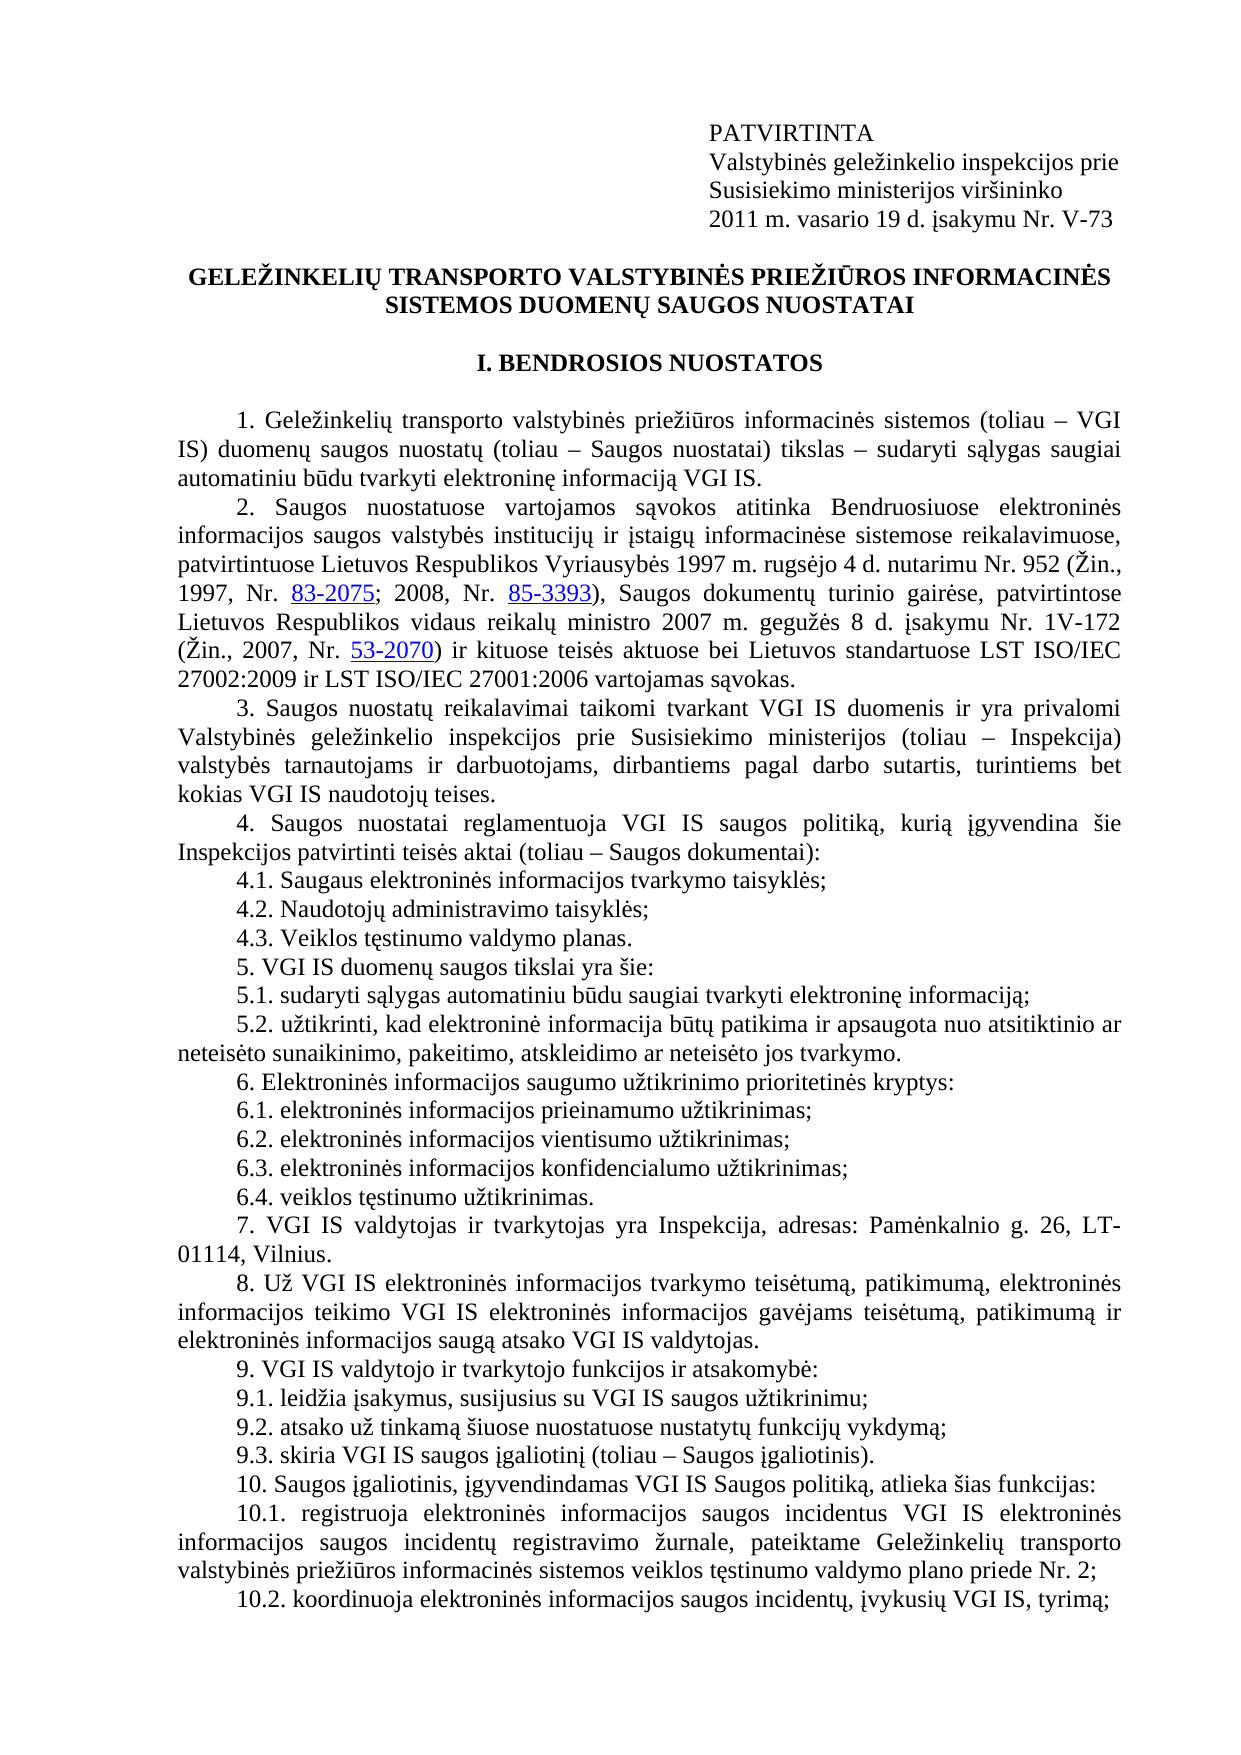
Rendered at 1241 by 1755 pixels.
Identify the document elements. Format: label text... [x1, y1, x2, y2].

text 4.1. Saugaus elektroninės informacijos tvarkymo taisyklės; [177, 866, 1122, 894]
text PATVIRTINTA [709, 118, 1122, 147]
text 8. Už VGI IS elektroninės informacijos tvarkymo teisėtumą, patikimumą, elektroninės informacijos teikimo VGI IS elektroninės informacijos gavėjams teisėtumą, patikimumą ir elektroninės informacijos saugą atsako VGI IS valdytojas. [177, 1268, 1122, 1354]
text 7. VGI IS valdytojas ir tvarkytojas yra Inspekcija, adresas: Pamėnkalnio g. 26, LT-01114, Vilnius. [177, 1211, 1122, 1268]
text 6.4. veiklos tęstinumo užtikrinimas. [177, 1182, 1122, 1211]
text 9. VGI IS valdytojo ir tvarkytojo funkcijos ir atsakomybė: [177, 1354, 1122, 1383]
text 5. VGI IS duomenų saugos tikslai yra šie: [177, 952, 1122, 981]
text 6.2. elektroninės informacijos vientisumo užtikrinimas; [177, 1124, 1122, 1153]
text 5.1. sudaryti sąlygas automatiniu būdu saugiai tvarkyti elektroninę informaciją; [177, 981, 1122, 1009]
text GELEŽINKELIŲ TRANSPORTO VALSTYBINĖS PRIEŽIŪROS INFORMACINĖS SISTEMOS DUOMENŲ SAUGOS NUOSTATAI [177, 262, 1122, 319]
text 9.2. atsako už tinkamą šiuose nuostatuose nustatytų funkcijų vykdymą; [177, 1412, 1122, 1441]
text 4. Saugos nuostatai reglamentuoja VGI IS saugos politiką, kurią įgyvendina šie Inspekcijos patvirtinti teisės aktai (toliau – Saugos dokumentai): [177, 808, 1122, 866]
text 6.3. elektroninės informacijos konfidencialumo užtikrinimas; [177, 1153, 1122, 1182]
text Valstybinės geležinkelio inspekcijos prie [177, 147, 1122, 176]
text 9.3. skiria VGI IS saugos įgaliotinį (toliau – Saugos įgaliotinis). [177, 1441, 1122, 1469]
text 3. Saugos nuostatų reikalavimai taikomi tvarkant VGI IS duomenis ir yra privalomi Valstybinės geležinkelio inspekcijos prie Susisiekimo ministerijos (toliau – Inspekcija) valstybės tarnautojams ir darbuotojams, dirbantiems pagal darbo sutartis, turintiems bet kokias VGI IS naudotojų teises. [177, 693, 1122, 808]
text 9.1. leidžia įsakymus, susijusius su VGI IS saugos užtikrinimu; [177, 1383, 1122, 1412]
text 6.1. elektroninės informacijos prieinamumo užtikrinimas; [177, 1096, 1122, 1124]
text 4.2. Naudotojų administravimo taisyklės; [177, 894, 1122, 923]
text 10.1. registruoja elektroninės informacijos saugos incidentus VGI IS elektroninės informacijos saugos incidentų registravimo žurnale, pateiktame Geležinkelių transporto valstybinės priežiūros informacinės sistemos veiklos tęstinumo valdymo plano priede Nr. 2; [177, 1498, 1122, 1584]
text I. BENDROSIOS NUOSTATOS [177, 348, 1122, 377]
text 10.2. koordinuoja elektroninės informacijos saugos incidentų, įvykusių VGI IS, tyrimą; [177, 1584, 1122, 1613]
text 4.3. Veiklos tęstinumo valdymo planas. [177, 923, 1122, 952]
text 1. Geležinkelių transporto valstybinės priežiūros informacinės sistemos (toliau – VGI IS) duomenų saugos nuostatų (toliau – Saugos nuostatai) tikslas – sudaryti sąlygas saugiai automatiniu būdu tvarkyti elektroninę informaciją VGI IS. [177, 406, 1122, 492]
text 2. Saugos nuostatuose vartojamos sąvokos atitinka Bendruosiuose elektroninės informacijos saugos valstybės institucijų ir įstaigų informacinėse sistemose reikalavimuose, patvirtintuose Lietuvos Respublikos Vyriausybės 1997 m. rugsėjo 4 d. nutarimu Nr. 952 (Žin., 1997, Nr. 83-2075; 2008, Nr. 85-3393), Saugos dokumentų turinio gairėse, patvirtintose Lietuvos Respublikos vidaus reikalų ministro 2007 m. gegužės 8 d. įsakymu Nr. 1V-172 (Žin., 2007, Nr. 53-2070) ir kituose teisės aktuose bei Lietuvos standartuose LST ISO/IEC 27002:2009 ir LST ISO/IEC 27001:2006 vartojamas sąvokas. [177, 492, 1122, 693]
text Susisiekimo ministerijos viršininko [177, 176, 1122, 204]
text 6. Elektroninės informacijos saugumo užtikrinimo prioritetinės kryptys: [177, 1067, 1122, 1096]
text 5.2. užtikrinti, kad elektroninė informacija būtų patikima ir apsaugota nuo atsitiktinio ar neteisėto sunaikinimo, pakeitimo, atskleidimo ar neteisėto jos tvarkymo. [177, 1009, 1122, 1067]
text 2011 m. vasario 19 d. įsakymu Nr. V-73 [177, 204, 1122, 233]
text 10. Saugos įgaliotinis, įgyvendindamas VGI IS Saugos politiką, atlieka šias funkcijas: [177, 1469, 1122, 1498]
